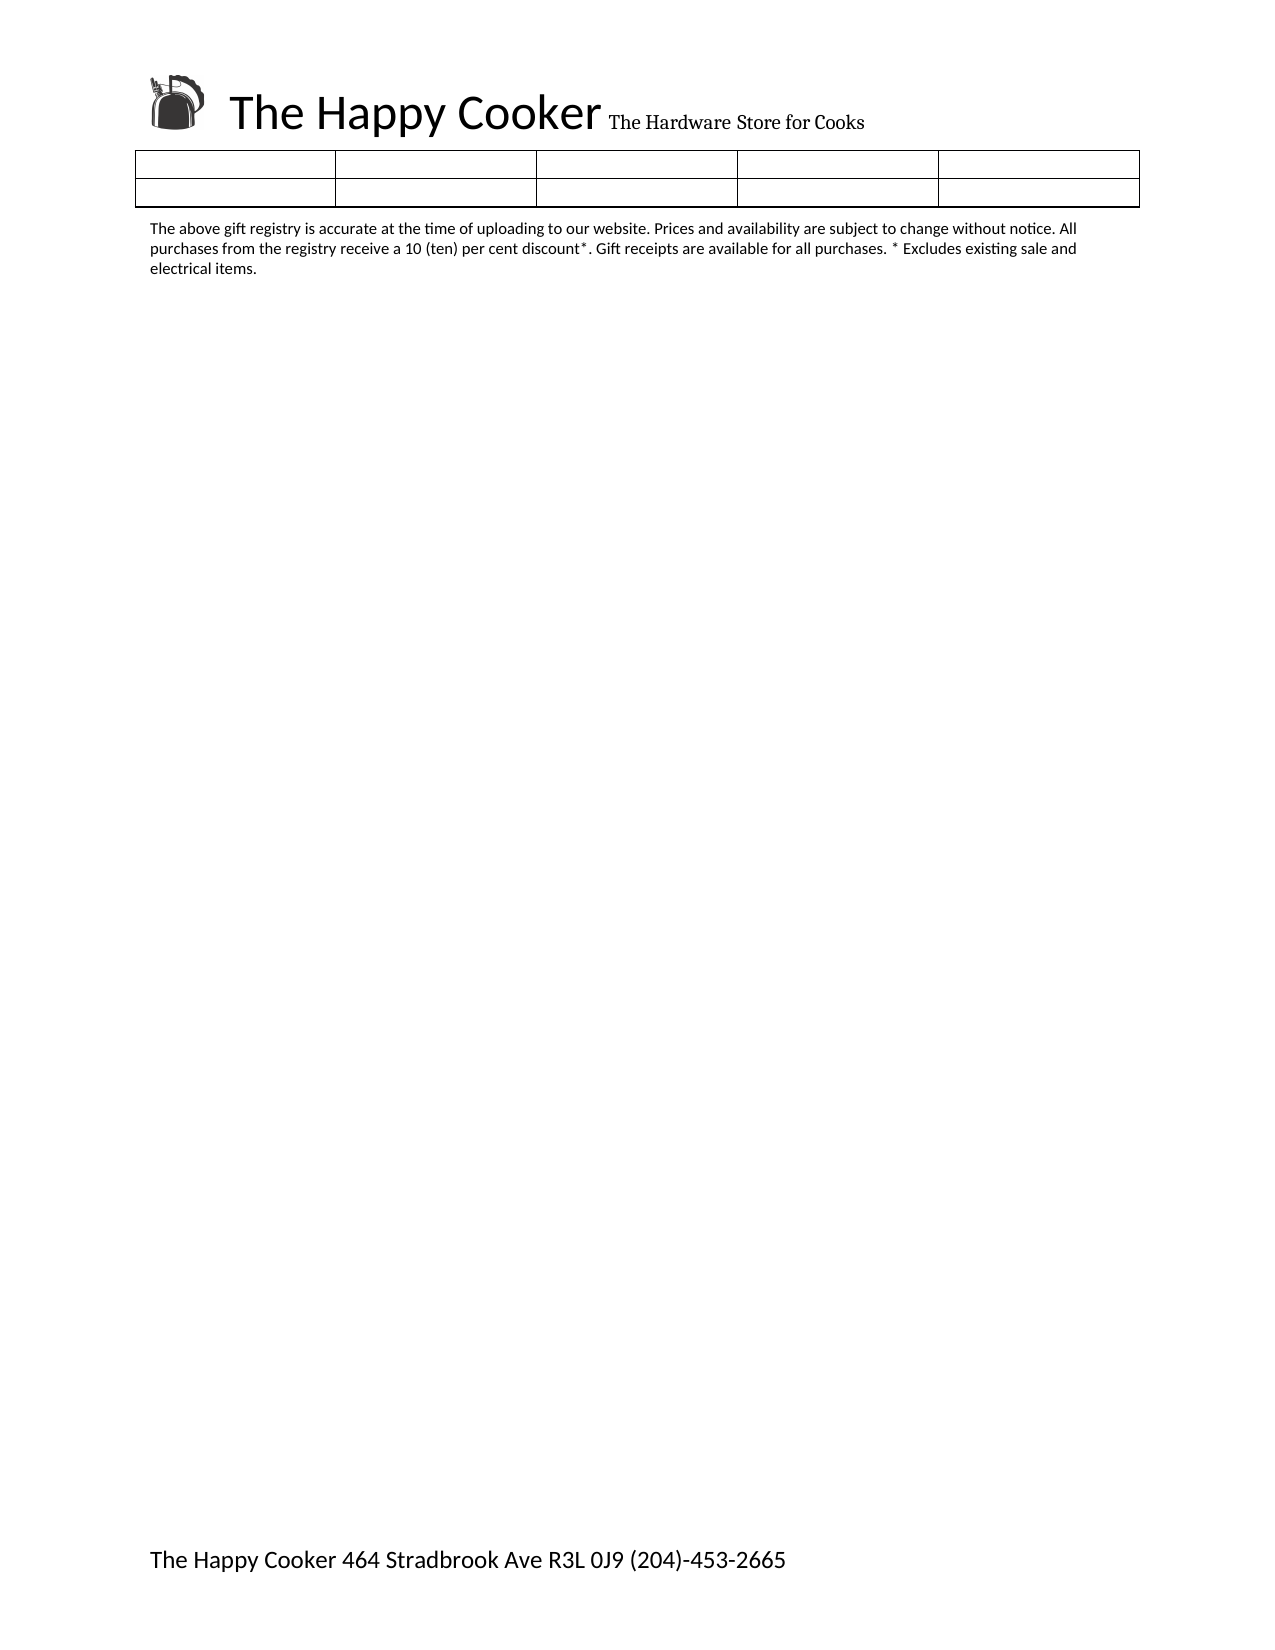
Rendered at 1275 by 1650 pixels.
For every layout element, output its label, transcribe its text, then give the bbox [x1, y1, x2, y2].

table_cell [136, 179, 335, 206]
table_cell [537, 151, 737, 178]
text The above gift registry is accurate at the time of uploading to our website. Prices and availability are subject to change without notice. All purchases from the registry receive a 10 (ten) per cent discount*. Gift receipts are available for all purchases. * Excludes existing sale and electrical items. [150, 218, 1125, 279]
table_cell [336, 179, 536, 206]
table_cell [336, 151, 536, 178]
table_cell [939, 179, 1139, 206]
picture [150, 75, 205, 130]
table_cell [738, 151, 938, 178]
table_cell [136, 151, 335, 178]
table_cell [738, 179, 938, 206]
table_cell [939, 151, 1139, 178]
table_cell [537, 179, 737, 206]
